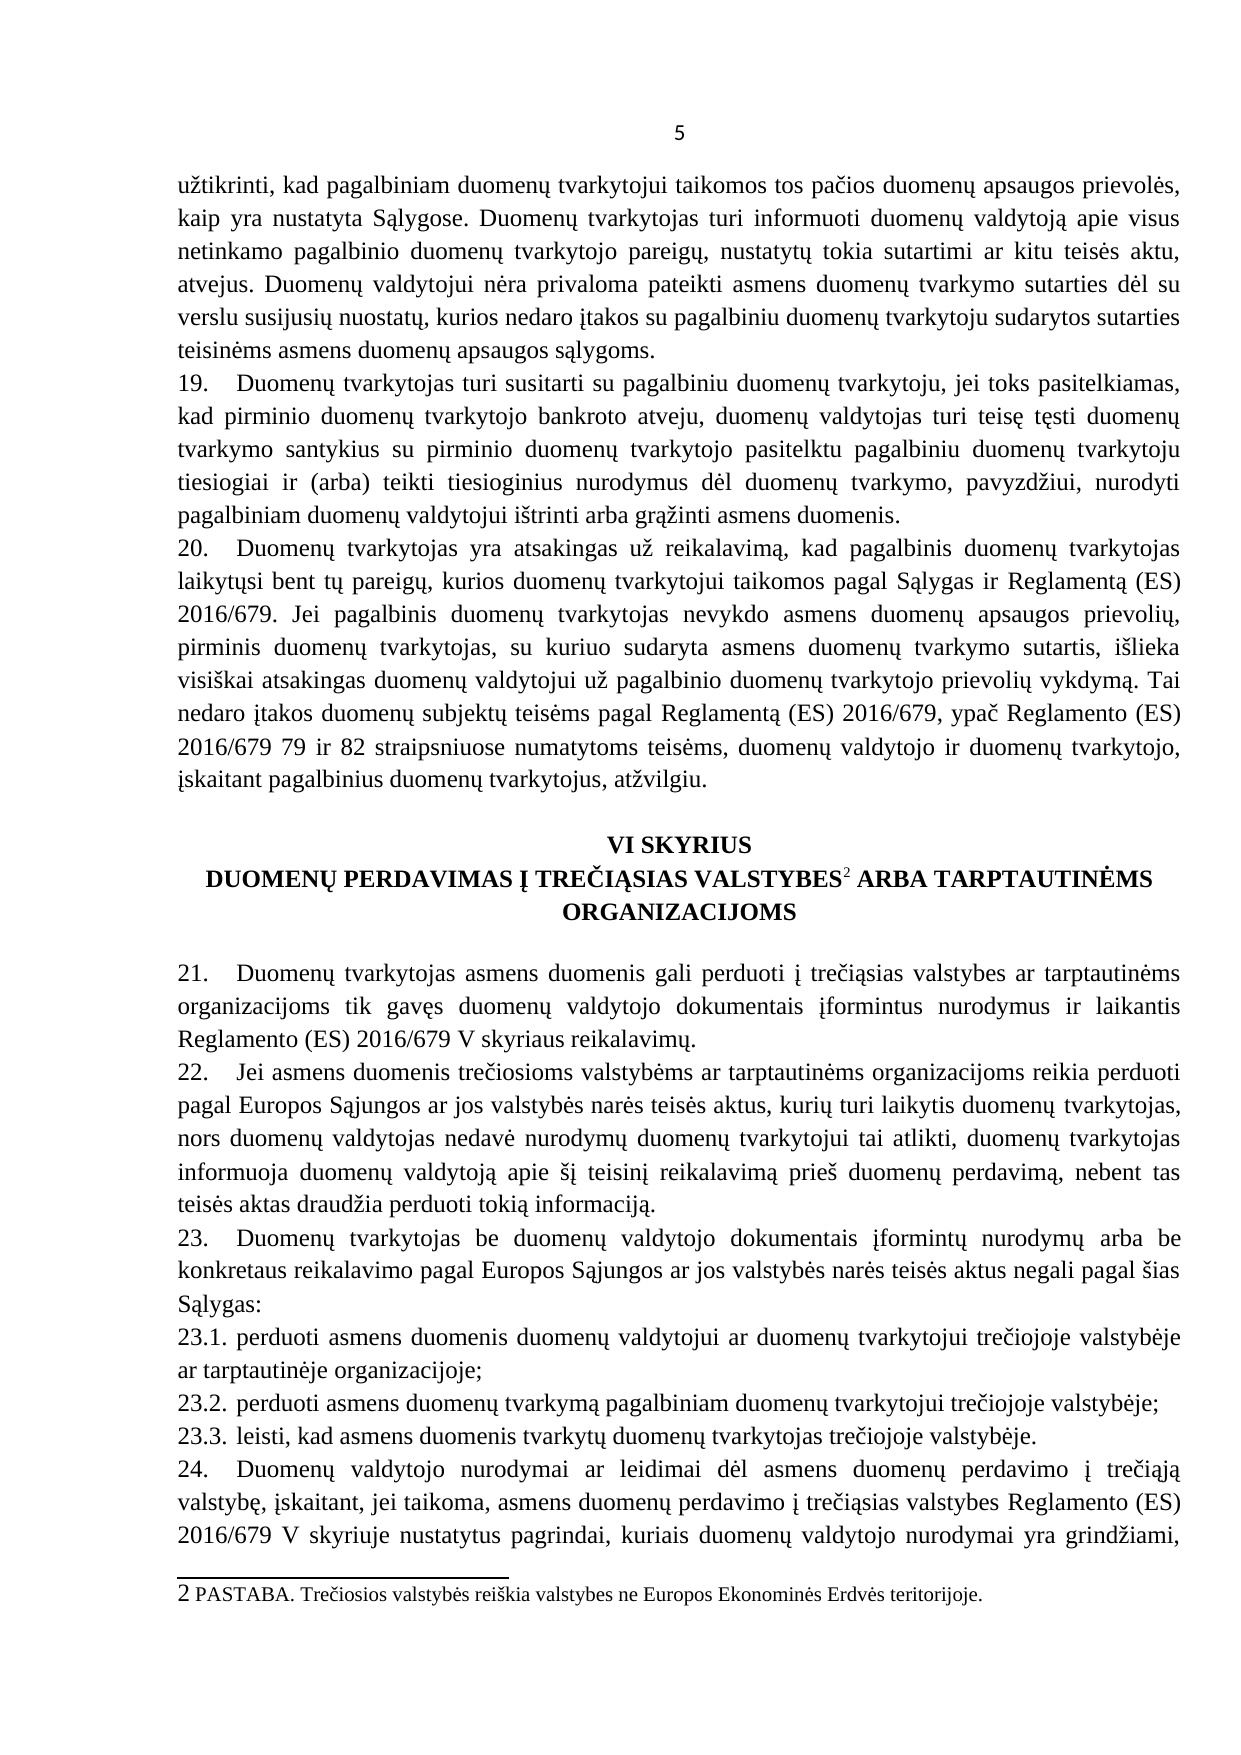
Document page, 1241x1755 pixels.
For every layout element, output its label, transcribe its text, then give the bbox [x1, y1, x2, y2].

text DUOMENŲ PERDAVIMAS Į TREČIĄSIAS VALSTYBES ARBA TARPTAUTINĖMS ORGANIZACIJOMS [177, 864, 1181, 925]
text 23. Duomenų tvarkytojas be duomenų valdytojo dokumentais įformintų nurodymų arba be konkretaus reikalavimo pagal Europos Sąjungos ar jos valstybės narės teisės aktus negali pagal šias Sąlygas: [177, 1223, 1181, 1317]
text 21. Duomenų tvarkytojas asmens duomenis gali perduoti į trečiąsias valstybes ar tarptautinėms organizacijoms tik gavęs duomenų valdytojo dokumentais įformintus nurodymus ir laikantis Reglamento (ES) 2016/679 V skyriaus reikalavimų. [177, 958, 1181, 1053]
text PASTABA. Trečiosios valstybės reiškia valstybes ne Europos Ekonominės Erdvės teritorijoje. [177, 1578, 1181, 1607]
text 22. Jei asmens duomenis trečiosioms valstybėms ar tarptautinėms organizacijoms reikia perduoti pagal Europos Sąjungos ar jos valstybės narės teisės aktus, kurių turi laikytis duomenų tvarkytojas, nors duomenų valdytojas nedavė nurodymų duomenų tvarkytojui tai atlikti, duomenų tvarkytojas informuoja duomenų valdytoją apie šį teisinį reikalavimą prieš duomenų perdavimą, nebent tas teisės aktas draudžia perduoti tokią informaciją. [177, 1057, 1181, 1218]
text 23.2. perduoti asmens duomenų tvarkymą pagalbiniam duomenų tvarkytojui trečiojoje valstybėje; [177, 1388, 1181, 1416]
text VI SKYRIUS [177, 831, 1181, 859]
text 20. Duomenų tvarkytojas yra atsakingas už reikalavimą, kad pagalbinis duomenų tvarkytojas laikytųsi bent tų pareigų, kurios duomenų tvarkytojui taikomos pagal Sąlygas ir Reglamentą (ES) 2016/679. Jei pagalbinis duomenų tvarkytojas nevykdo asmens duomenų apsaugos prievolių, pirminis duomenų tvarkytojas, su kuriuo sudaryta asmens duomenų tvarkymo sutartis, išlieka visiškai atsakingas duomenų valdytojui už pagalbinio duomenų tvarkytojo prievolių vykdymą. Tai nedaro įtakos duomenų subjektų teisėms pagal Reglamentą (ES) 2016/679, ypač Reglamento (ES) 2016/679 79 ir 82 straipsniuose numatytoms teisėms, duomenų valdytojo ir duomenų tvarkytojo, įskaitant pagalbinius duomenų tvarkytojus, atžvilgiu. [177, 533, 1181, 793]
text 23.1. perduoti asmens duomenis duomenų valdytojui ar duomenų tvarkytojui trečiojoje valstybėje ar tarptautinėje organizacijoje; [177, 1322, 1181, 1383]
text užtikrinti, kad pagalbiniam duomenų tvarkytojui taikomos tos pačios duomenų apsaugos prievolės, kaip yra nustatyta Sąlygose. Duomenų tvarkytojas turi informuoti duomenų valdytoją apie visus netinkamo pagalbinio duomenų tvarkytojo pareigų, nustatytų tokia sutartimi ar kitu teisės aktu, atvejus. Duomenų valdytojui nėra privaloma pateikti asmens duomenų tvarkymo sutarties dėl su verslu susijusių nuostatų, kurios nedaro įtakos su pagalbiniu duomenų tvarkytoju sudarytos sutarties teisinėms asmens duomenų apsaugos sąlygoms. [177, 170, 1181, 364]
text 24. Duomenų valdytojo nurodymai ar leidimai dėl asmens duomenų perdavimo į trečiąją valstybę, įskaitant, jei taikoma, asmens duomenų perdavimo į trečiąsias valstybes Reglamento (ES) 2016/679 V skyriuje nustatytus pagrindai, kuriais duomenų valdytojo nurodymai yra grindžiami, [177, 1454, 1181, 1548]
text 23.3. leisti, kad asmens duomenis tvarkytų duomenų tvarkytojas trečiojoje valstybėje. [177, 1421, 1181, 1449]
text 19. Duomenų tvarkytojas turi susitarti su pagalbiniu duomenų tvarkytoju, jei toks pasitelkiamas, kad pirminio duomenų tvarkytojo bankroto atveju, duomenų valdytojas turi teisę tęsti duomenų tvarkymo santykius su pirminio duomenų tvarkytojo pasitelktu pagalbiniu duomenų tvarkytoju tiesiogiai ir (arba) teikti tiesioginius nurodymus dėl duomenų tvarkymo, pavyzdžiui, nurodyti pagalbiniam duomenų valdytojui ištrinti arba grąžinti asmens duomenis. [177, 368, 1181, 529]
